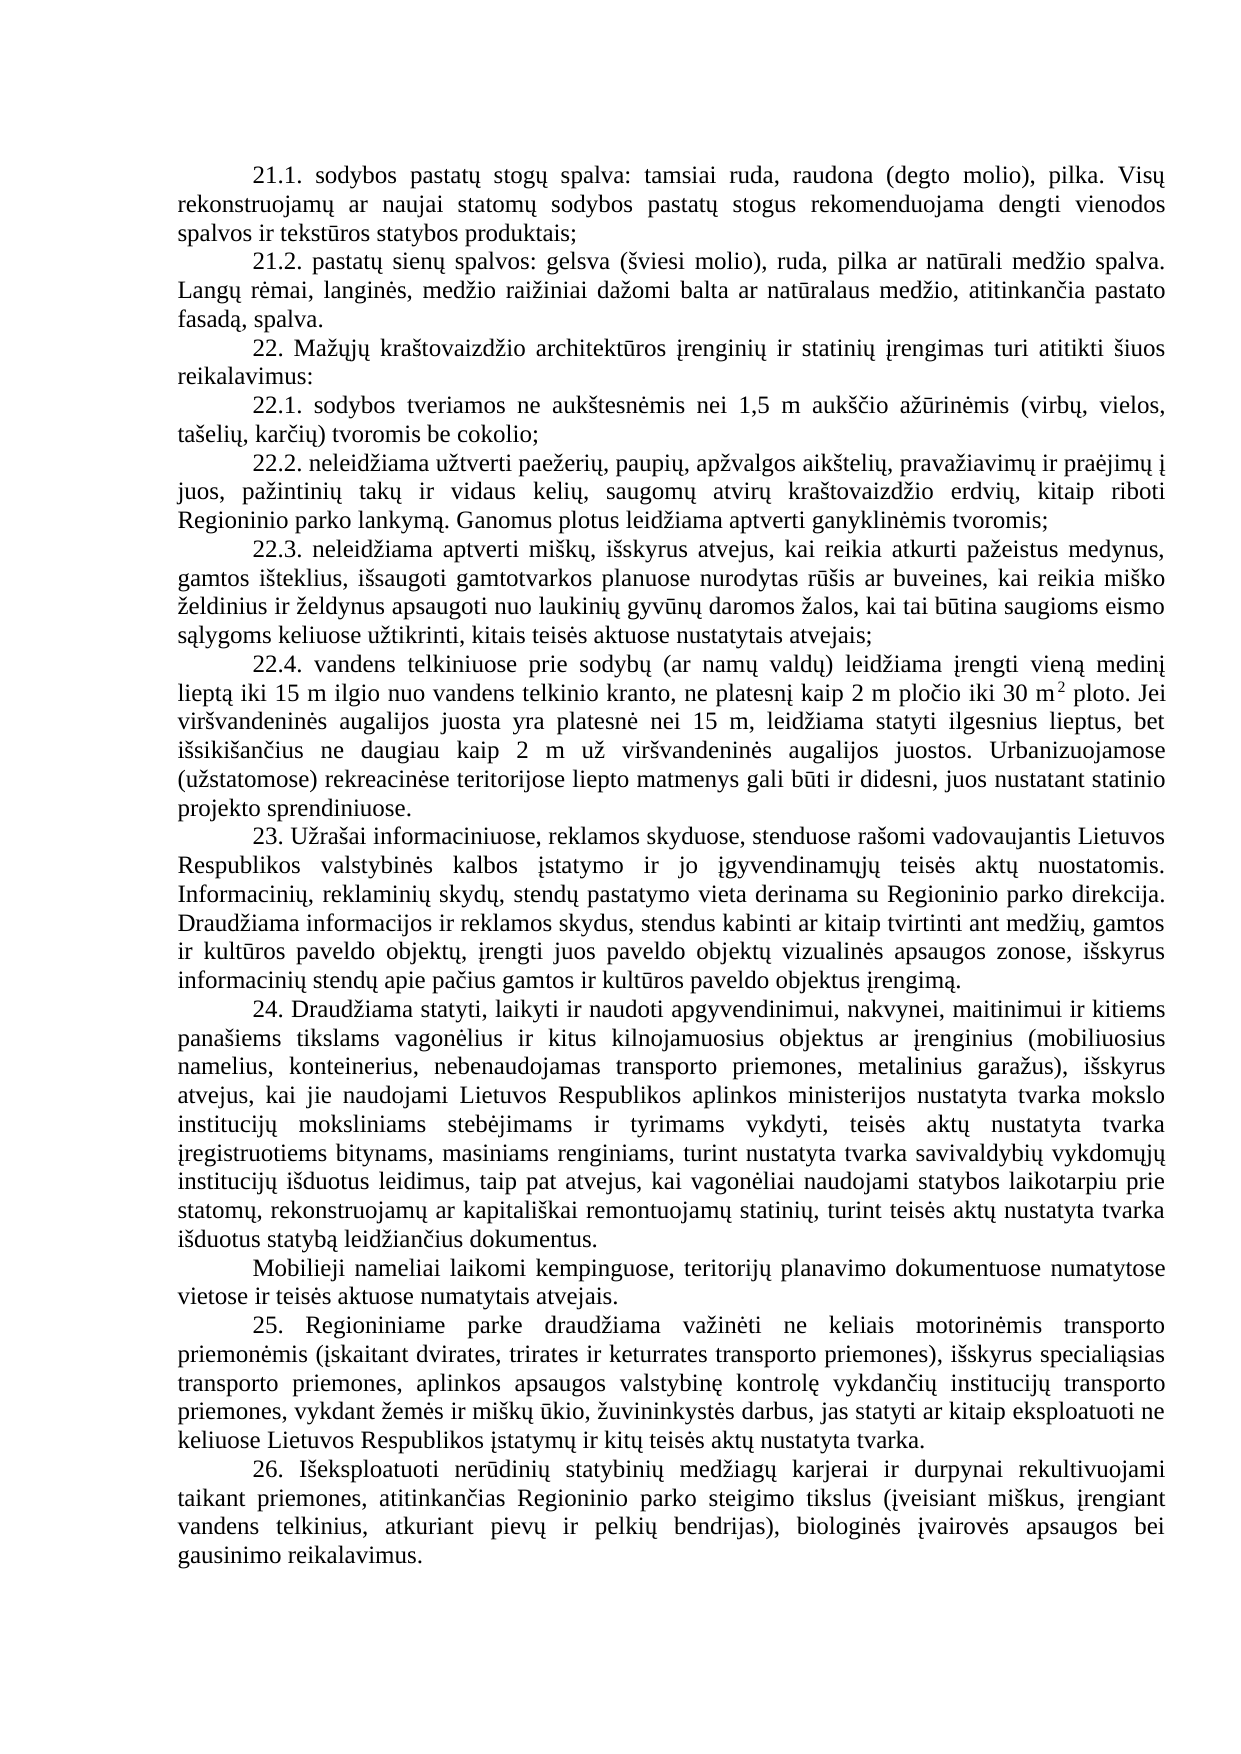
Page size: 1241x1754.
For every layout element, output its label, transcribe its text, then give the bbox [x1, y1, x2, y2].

text 21.1. sodybos pastatų stogų spalva: tamsiai ruda, raudona (degto molio), pilka. Visų rekonstruojamų ar naujai statomų sodybos pastatų stogus rekomenduojama dengti vienodos spalvos ir tekstūros statybos produktais; [177, 160, 1166, 246]
text 26. Išeksploatuoti nerūdinių statybinių medžiagų karjerai ir durpynai rekultivuojami taikant priemones, atitinkančias Regioninio parko steigimo tikslus (įveisiant miškus, įrengiant vandens telkinius, atkuriant pievų ir pelkių bendrijas), biologinės įvairovės apsaugos bei gausinimo reikalavimus. [177, 1454, 1166, 1570]
text 24. Draudžiama statyti, laikyti ir naudoti apgyvendinimui, nakvynei, maitinimui ir kitiems panašiems tikslams vagonėlius ir kitus kilnojamuosius objektus ar įrenginius (mobiliuosius namelius, konteinerius, nebenaudojamas transporto priemones, metalinius garažus), išskyrus atvejus, kai jie naudojami Lietuvos Respublikos aplinkos ministerijos nustatyta tvarka mokslo institucijų moksliniams stebėjimams ir tyrimams vykdyti, teisės aktų nustatyta tvarka įregistruotiems bitynams, masiniams renginiams, turint nustatyta tvarka savivaldybių vykdomųjų institucijų išduotus leidimus, taip pat atvejus, kai vagonėliai naudojami statybos laikotarpiu prie statomų, rekonstruojamų ar kapitališkai remontuojamų statinių, turint teisės aktų nustatyta tvarka išduotus statybą leidžiančius dokumentus. [177, 994, 1166, 1253]
text 23. Užrašai informaciniuose, reklamos skyduose, stenduose rašomi vadovaujantis Lietuvos Respublikos valstybinės kalbos įstatymo ir jo įgyvendinamųjų teisės aktų nuostatomis. Informacinių, reklaminių skydų, stendų pastatymo vieta derinama su Regioninio parko direkcija. Draudžiama informacijos ir reklamos skydus, stendus kabinti ar kitaip tvirtinti ant medžių, gamtos ir kultūros paveldo objektų, įrengti juos paveldo objektų vizualinės apsaugos zonose, išskyrus informacinių stendų apie pačius gamtos ir kultūros paveldo objektus įrengimą. [177, 821, 1166, 994]
text 22.4. vandens telkiniuose prie sodybų (ar namų valdų) leidžiama įrengti vieną medinį lieptą iki 15 m ilgio nuo vandens telkinio kranto, ne platesnį kaip 2 m pločio iki 30 m2 ploto. Jei viršvandeninės augalijos juosta yra platesnė nei 15 m, leidžiama statyti ilgesnius lieptus, bet išsikišančius ne daugiau kaip 2 m už viršvandeninės augalijos juostos. Urbanizuojamose (užstatomose) rekreacinėse teritorijose liepto matmenys gali būti ir didesni, juos nustatant statinio projekto sprendiniuose. [177, 649, 1166, 821]
text 22.2. neleidžiama užtverti paežerių, paupių, apžvalgos aikštelių, pravažiavimų ir praėjimų į juos, pažintinių takų ir vidaus kelių, saugomų atvirų kraštovaizdžio erdvių, kitaip riboti Regioninio parko lankymą. Ganomus plotus leidžiama aptverti ganyklinėmis tvoromis; [177, 448, 1166, 534]
text 25. Regioniniame parke draudžiama važinėti ne keliais motorinėmis transporto priemonėmis (įskaitant dvirates, trirates ir keturrates transporto priemones), išskyrus specialiąsias transporto priemones, aplinkos apsaugos valstybinę kontrolę vykdančių institucijų transporto priemones, vykdant žemės ir miškų ūkio, žuvininkystės darbus, jas statyti ar kitaip eksploatuoti ne keliuose Lietuvos Respublikos įstatymų ir kitų teisės aktų nustatyta tvarka. [177, 1310, 1166, 1454]
text 22.3. neleidžiama aptverti miškų, išskyrus atvejus, kai reikia atkurti pažeistus medynus, gamtos išteklius, išsaugoti gamtotvarkos planuose nurodytas rūšis ar buveines, kai reikia miško želdinius ir želdynus apsaugoti nuo laukinių gyvūnų daromos žalos, kai tai būtina saugioms eismo sąlygoms keliuose užtikrinti, kitais teisės aktuose nustatytais atvejais; [177, 534, 1166, 649]
text 22.1. sodybos tveriamos ne aukštesnėmis nei 1,5 m aukščio ažūrinėmis (virbų, vielos, tašelių, karčių) tvoromis be cokolio; [177, 390, 1166, 448]
text 22. Mažųjų kraštovaizdžio architektūros įrenginių ir statinių įrengimas turi atitikti šiuos reikalavimus: [177, 333, 1166, 390]
text 21.2. pastatų sienų spalvos: gelsva (šviesi molio), ruda, pilka ar natūrali medžio spalva. Langų rėmai, langinės, medžio raižiniai dažomi balta ar natūralaus medžio, atitinkančia pastato fasadą, spalva. [177, 246, 1166, 333]
text Mobilieji nameliai laikomi kempinguose, teritorijų planavimo dokumentuose numatytose vietose ir teisės aktuose numatytais atvejais. [177, 1253, 1166, 1310]
